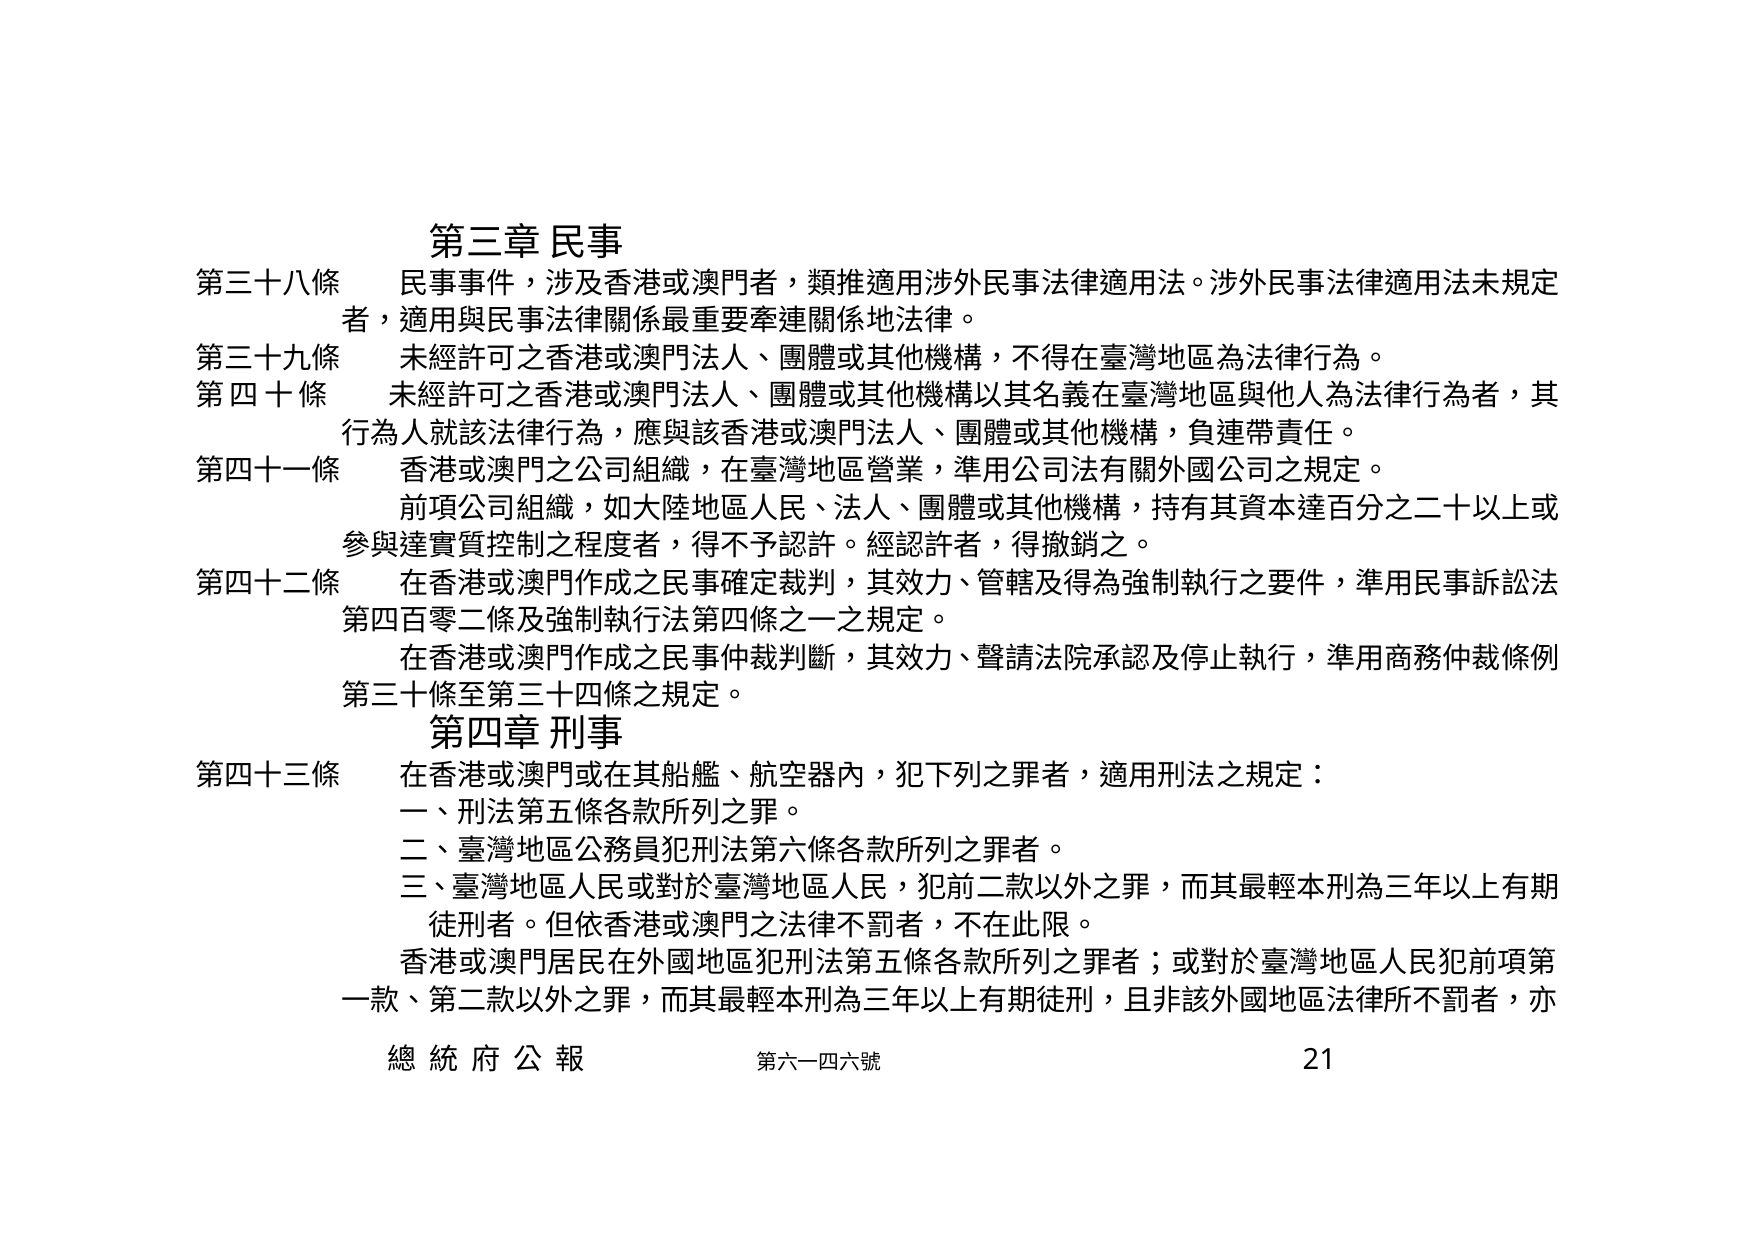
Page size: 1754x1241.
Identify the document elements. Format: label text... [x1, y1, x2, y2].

text 第四十三條 在香港或澳門或在其船艦、航空器內，犯下列之罪者，適用刑法之規定： [195, 755, 1559, 792]
text 前項公司組織，如大陸地區人民、法人、團體或其他機構，持有其資本達百分之二十以上或參與達實質控制之程度者，得不予認許。經認許者，得撤銷之。 [341, 488, 1559, 563]
text 第四十一條 香港或澳門之公司組織，在臺灣地區營業，準用公司法有關外國公司之規定。 [195, 451, 1559, 488]
text 一、刑法第五條各款所列之罪。 [399, 792, 1559, 830]
text 第三章 民事 [428, 222, 1559, 263]
text 香港或澳門居民在外國地區犯刑法第五條各款所列之罪者；或對於臺灣地區人民犯前項第一款、第二款以外之罪，而其最輕本刑為三年以上有期徒刑，且非該外國地區法律所不罰者，亦 [341, 942, 1559, 1017]
text 在香港或澳門作成之民事仲裁判斷，其效力、聲請法院承認及停止執行，準用商務仲裁條例第三十條至第三十四條之規定。 [341, 638, 1559, 713]
text 三、臺灣地區人民或對於臺灣地區人民，犯前二款以外之罪，而其最輕本刑為三年以上有期徒刑者。但依香港或澳門之法律不罰者，不在此限。 [399, 867, 1559, 942]
text 第三十八條 民事事件，涉及香港或澳門者，類推適用涉外民事法律適用法。涉外民事法律適用法未規定者，適用與民事法律關係最重要牽連關係地法律。 [195, 263, 1559, 338]
text 第四章 刑事 [428, 713, 1559, 755]
text 第四十條 未經許可之香港或澳門法人、團體或其他機構以其名義在臺灣地區與他人為法律行為者，其行為人就該法律行為，應與該香港或澳門法人、團體或其他機構，負連帶責任。 [195, 376, 1559, 451]
text 第三十九條 未經許可之香港或澳門法人、團體或其他機構，不得在臺灣地區為法律行為。 [195, 338, 1559, 376]
text 二、臺灣地區公務員犯刑法第六條各款所列之罪者。 [399, 830, 1559, 867]
text 第四十二條 在香港或澳門作成之民事確定裁判，其效力、管轄及得為強制執行之要件，準用民事訴訟法第四百零二條及強制執行法第四條之一之規定。 [195, 563, 1559, 638]
